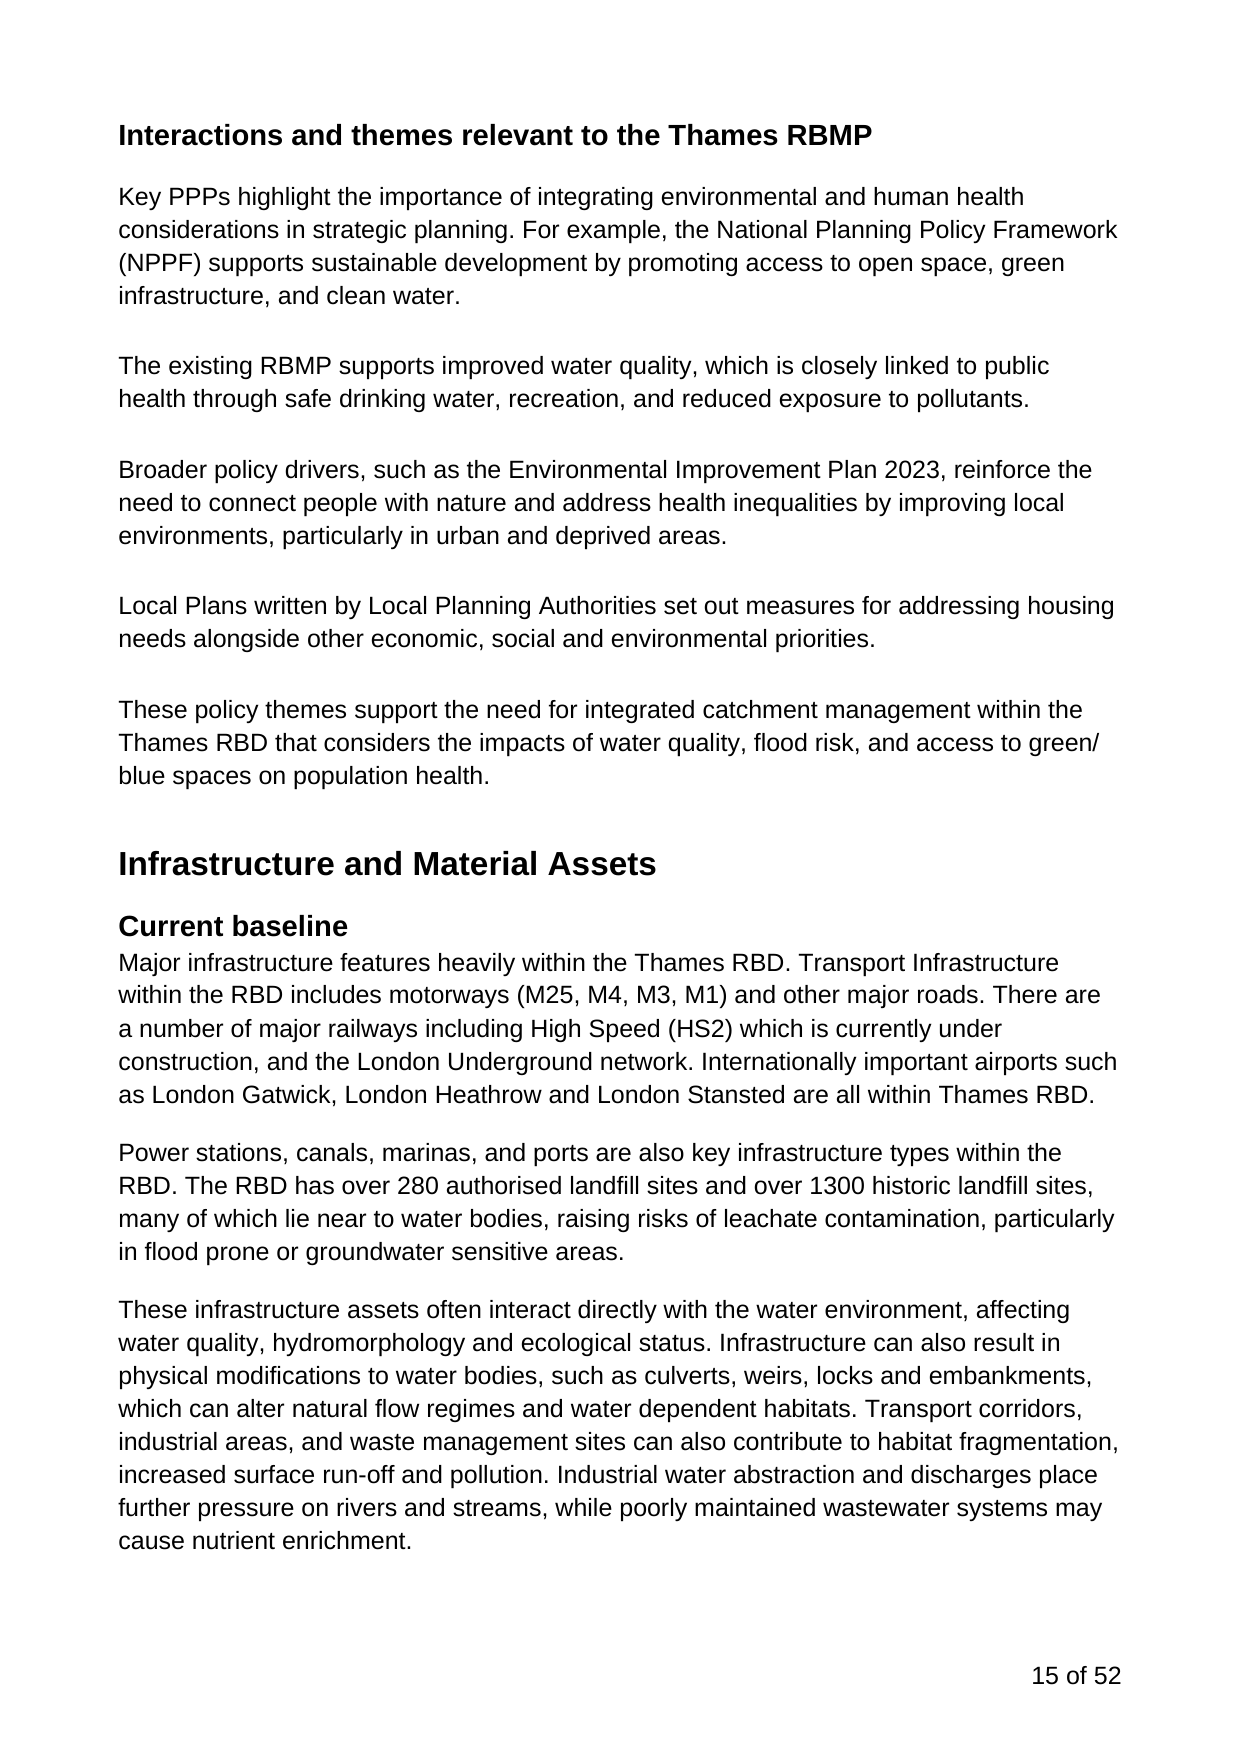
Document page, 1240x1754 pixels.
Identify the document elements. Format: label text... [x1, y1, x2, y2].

text These policy themes support the need for integrated catchment management within the Thames RBD that considers the impacts of water quality, flood risk, and access to green/ blue spaces on population health. [118, 695, 1121, 790]
text These infrastructure assets often interact directly with the water environment, affecting water quality, hydromorphology and ecological status. Infrastructure can also result in physical modifications to water bodies, such as culverts, weirs, locks and embankments, which can alter natural flow regimes and water dependent habitats. Transport corridors, industrial areas, and waste management sites can also contribute to habitat fragmentation, increased surface run-off and pollution. Industrial water abstraction and discharges place further pressure on rivers and streams, while poorly maintained wastewater systems may cause nutrient enrichment. [118, 1295, 1121, 1554]
subtitle Current baseline [118, 909, 1121, 942]
text Major infrastructure features heavily within the Thames RBD. Transport Infrastructure within the RBD includes motorways (M25, M4, M3, M1) and other major roads. There are a number of major railways including High Speed (HS2) which is currently under construction, and the London Underground network. Internationally important airports such as London Gatwick, London Heathrow and London Stansted are all within Thames RBD. [118, 947, 1121, 1108]
text The existing RBMP supports improved water quality, which is closely linked to public health through safe drinking water, recreation, and reduced exposure to pollutants. [118, 351, 1121, 413]
text Local Plans written by Local Planning Authorities set out measures for addressing housing needs alongside other economic, social and environmental priorities. [118, 591, 1121, 653]
text Broader policy drivers, such as the Environmental Improvement Plan 2023, reinforce the need to connect people with nature and address health inequalities by improving local environments, particularly in urban and deprived areas. [118, 455, 1121, 549]
text Key PPPs highlight the importance of integrating environmental and human health considerations in strategic planning. For example, the National Planning Policy Framework (NPPF) supports sustainable development by promoting access to open space, green infrastructure, and clean water. [118, 182, 1121, 309]
subtitle Infrastructure and Material Assets [118, 844, 1121, 882]
text Power stations, canals, marinas, and ports are also key infrastructure types within the RBD. The RBD has over 280 authorised landfill sites and over 1300 historic landfill sites, many of which lie near to water bodies, raising risks of leachate contamination, particularly in flood prone or groundwater sensitive areas. [118, 1138, 1121, 1265]
subtitle Interactions and themes relevant to the Thames RBMP [118, 118, 1121, 152]
